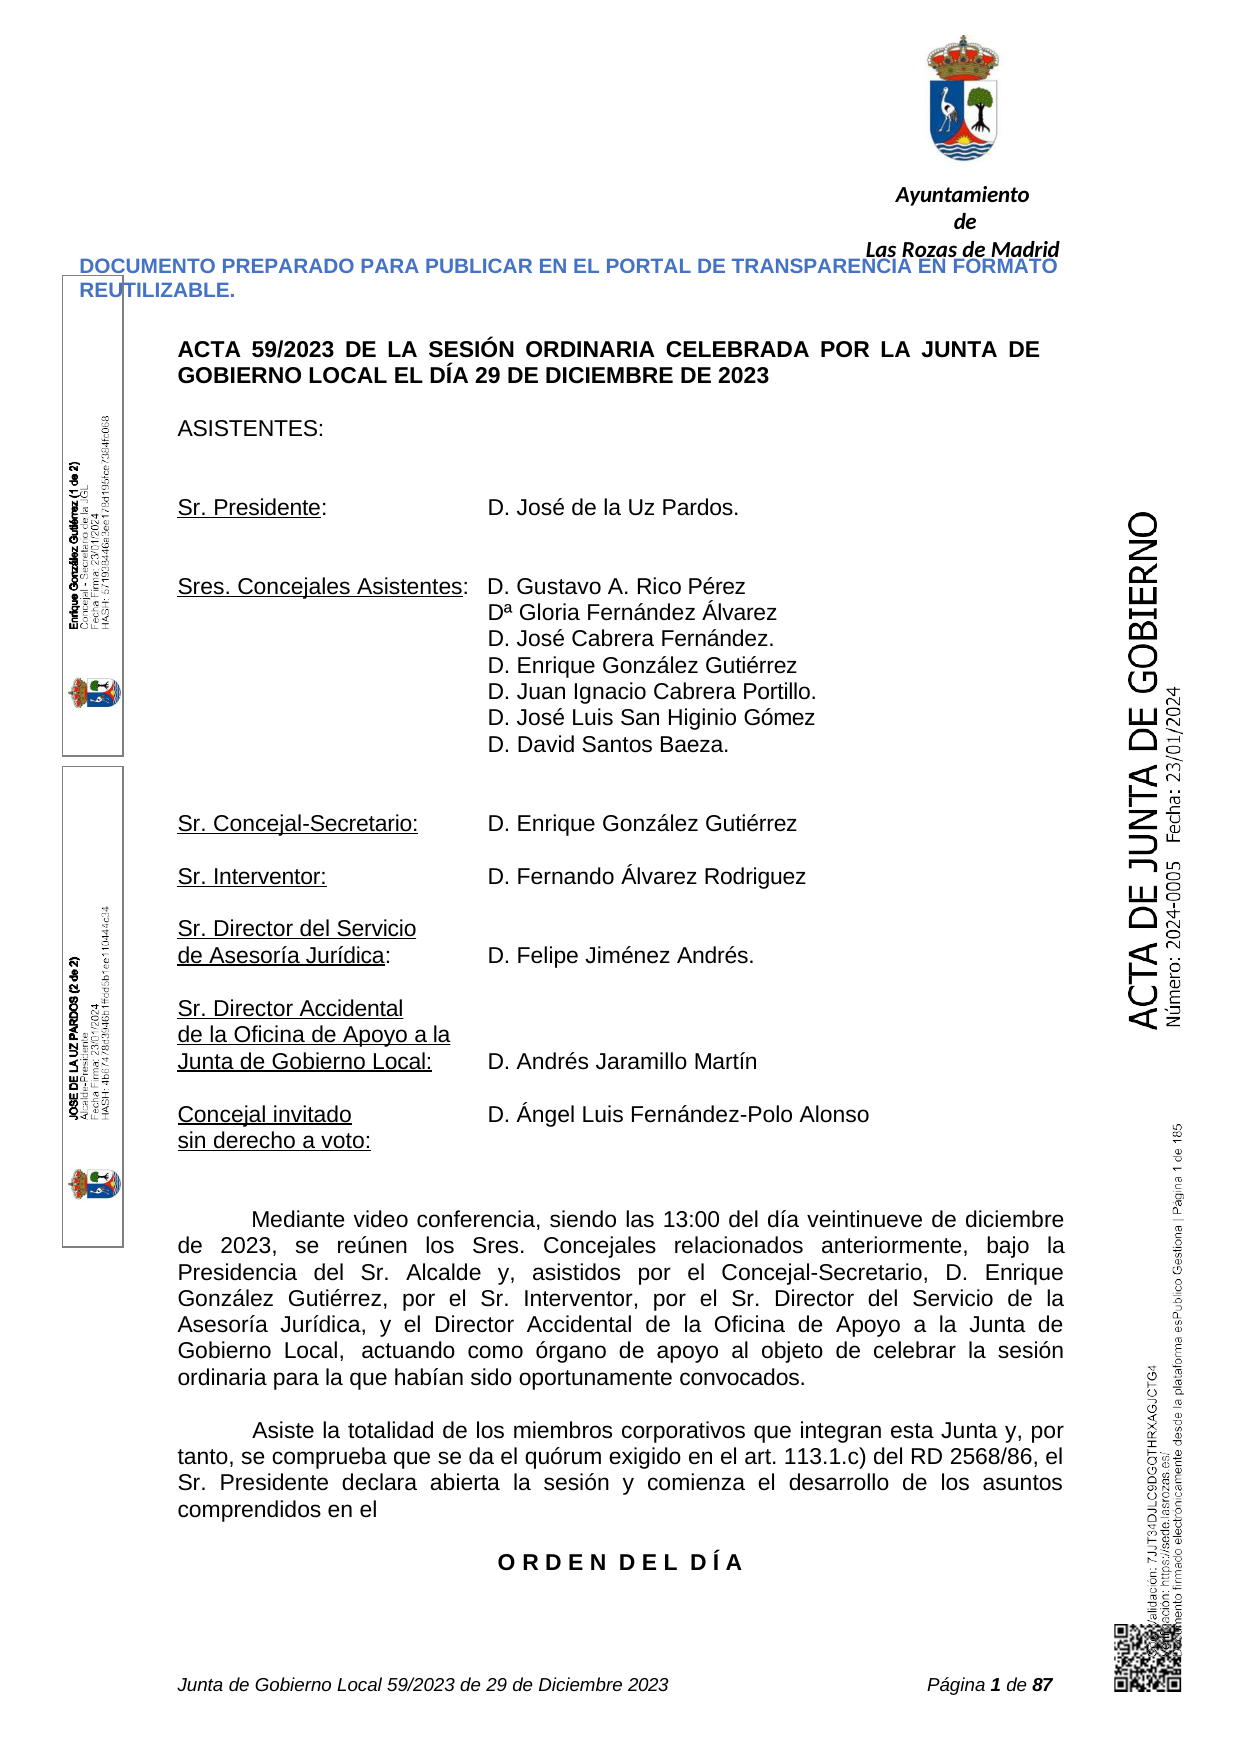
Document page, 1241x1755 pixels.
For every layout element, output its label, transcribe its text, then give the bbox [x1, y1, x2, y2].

text Mediante video conferencia, siendo las 13:00 del día veintinueve de diciembre de 2023, se reúnen los Sres. Concejales relacionados anteriormente, bajo la Presidencia del Sr. Alcalde y, asistidos por el Concejal-Secretario, D. Enrique González Gutiérrez, por el Sr. Interventor, por el Sr. Director del Servicio de la Asesoría Jurídica, y el Director Accidental de la Oficina de Apoyo a la Junta de Gobierno Local, actuando como órgano de apoyo al objeto de celebrar la sesión ordinaria para la que habían sido oportunamente convocados. [177, 1206, 1064, 1390]
text Asiste la totalidad de los miembros corporativos que integran esta Junta y, por tanto, se comprueba que se da el quórum exigido en el art. 113.1.c) del RD 2568/86, el Sr. Presidente declara abierta la sesión y comienza el desarrollo de los asuntos comprendidos en el [177, 1417, 1064, 1522]
text DOCUMENTO PREPARADO PARA PUBLICAR EN EL PORTAL DE TRANSPARENCIA EN FORMATO REUTILIZABLE. [79, 253, 1197, 301]
text D. Enrique González Gutiérrez [487, 652, 1197, 678]
text de la Oficina de Apoyo a la [177, 1021, 1197, 1048]
text Sr. Interventor: D. Fernando Álvarez Rodriguez [177, 863, 1197, 889]
subtitle O R D E N D E L D Í A [79, 1548, 1161, 1575]
text D. José Luis San Higinio Gómez [487, 705, 1197, 731]
text D. José Cabrera Fernández. [487, 626, 1197, 652]
text de Asesoría Jurídica: D. Felipe Jiménez Andrés. [177, 942, 1197, 968]
text Junta de Gobierno Local: D. Andrés Jaramillo Martín [177, 1048, 1197, 1074]
text Sr. Director del Servicio [177, 916, 1197, 942]
text Sr. Director Accidental [177, 995, 1197, 1021]
text Dª Gloria Fernández Álvarez [487, 599, 1197, 626]
text Sr. Presidente: D. José de la Uz Pardos. [177, 494, 1197, 520]
text ASISTENTES: [177, 415, 1197, 441]
subtitle ACTA 59/2023 DE LA SESIÓN ORDINARIA CELEBRADA POR LA JUNTA DE GOBIERNO LOCAL EL DÍA 29 DE DICIEMBRE DE 2023 [177, 336, 1063, 388]
text D. David Santos Baeza. [487, 731, 1197, 757]
text Sres. Concejales Asistentes: D. Gustavo A. Rico Pérez [177, 573, 1197, 599]
text Sr. Concejal-Secretario: D. Enrique González Gutiérrez [177, 810, 1197, 836]
text D. Juan Ignacio Cabrera Portillo. [487, 678, 1197, 705]
text Concejal invitado D. Ángel Luis Fernández-Polo Alonso sin derecho a voto: [177, 1101, 871, 1153]
